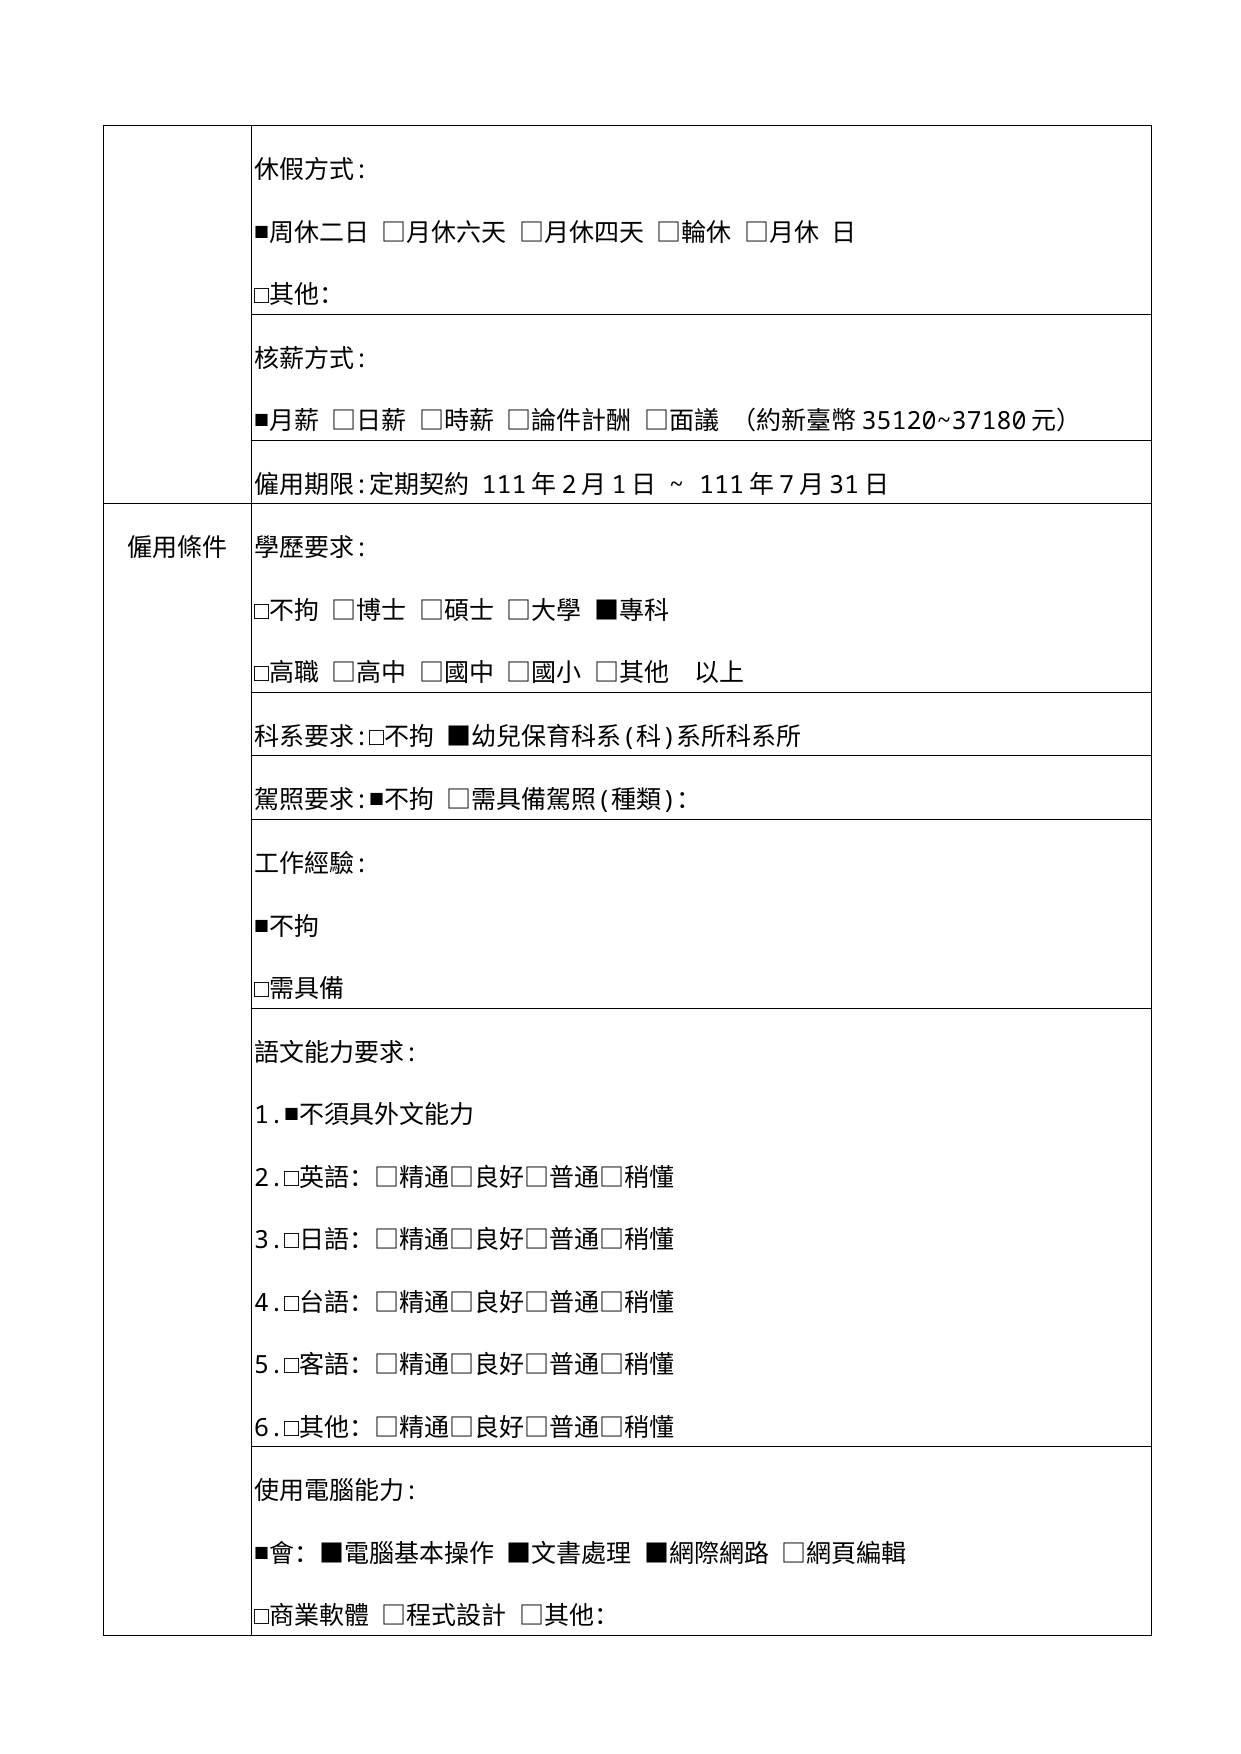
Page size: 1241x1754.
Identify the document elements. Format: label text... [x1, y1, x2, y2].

table_cell 語文能力要求: 1.■不須具外文能力 2.□英語：□精通□良好□普通□稍懂 3.□日語：□精通□良好□普通□稍懂 4.□台語：□精通□良好□普通□稍懂 5.□客語：□精通□良好□普通□稍懂 6.□其他：□精通□良好□普通□稍懂 [252, 1009, 1151, 1446]
table_cell 休假方式: ■周休二日 □月休六天 □月休四天 □輪休 □月休 日 □其他： [252, 126, 1151, 314]
table_cell 核薪方式: ■月薪 □日薪 □時薪 □論件計酬 □面議 （約新臺幣35120~37180元） [252, 315, 1151, 440]
table_cell 工作經驗: ■不拘 □需具備 [252, 820, 1151, 1007]
table_cell 學歷要求: □不拘 □博士 □碩士 □大學 ■專科 □高職 □高中 □國中 □國小 □其他 以上 [252, 504, 1151, 692]
table_cell 駕照要求:■不拘 □需具備駕照(種類)： [252, 756, 1151, 819]
table_cell [104, 126, 251, 503]
table_cell 僱用條件 [104, 504, 251, 1634]
table_cell 使用電腦能力: ■會：■電腦基本操作 ■文書處理 ■網際網路 □網頁編輯 □商業軟體 □程式設計 □其他： [252, 1447, 1151, 1634]
table_cell 僱用期限:定期契約 111年2月1日 ~ 111年7月31日 [252, 441, 1151, 503]
table_cell 科系要求:□不拘 ■幼兒保育科系(科)系所科系所 [252, 693, 1151, 755]
